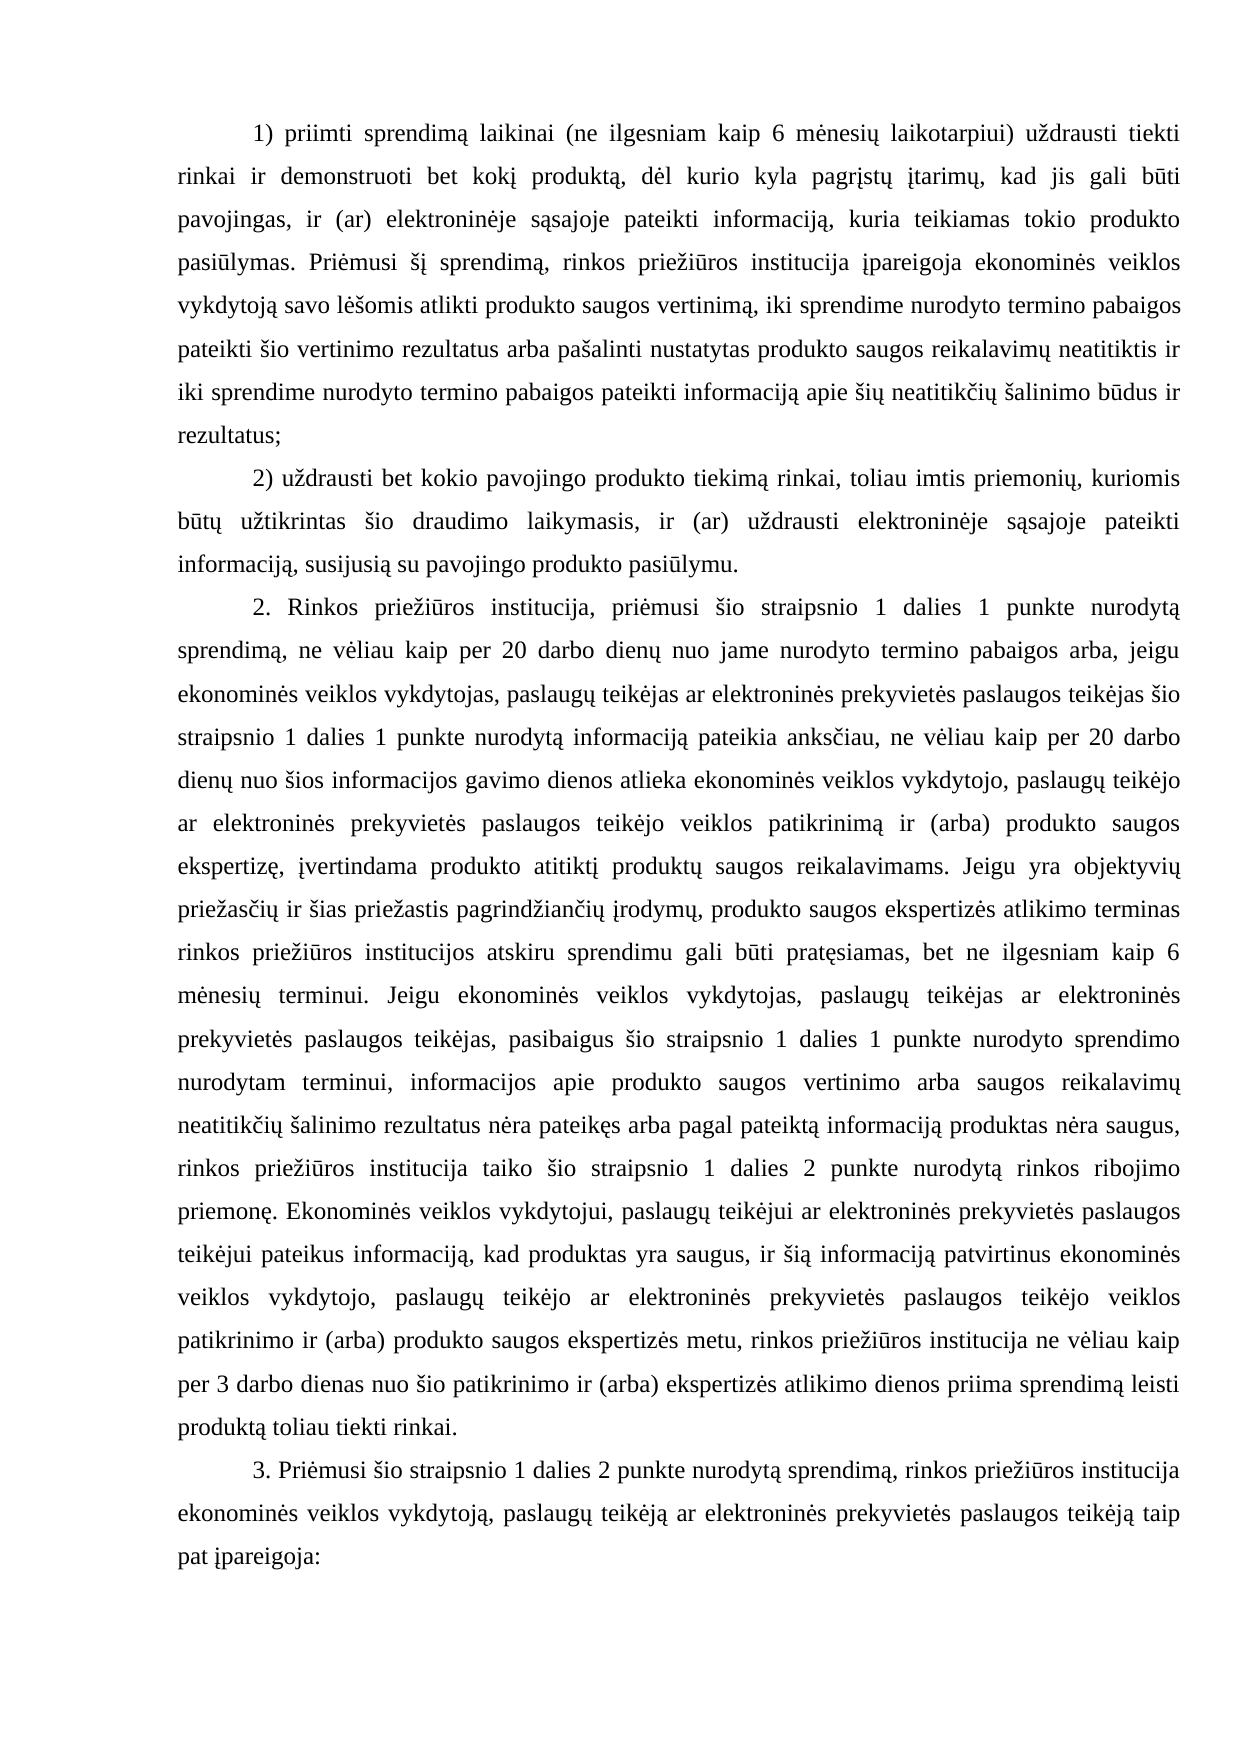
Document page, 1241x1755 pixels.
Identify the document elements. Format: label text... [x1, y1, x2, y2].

text 2) uždrausti bet kokio pavojingo produkto tiekimą rinkai, toliau imtis priemonių, kuriomis būtų užtikrintas šio draudimo laikymasis, ir (ar) uždrausti elektroninėje sąsajoje pateikti informaciją, susijusią su pavojingo produkto pasiūlymu. [177, 463, 1181, 578]
text 3. Priėmusi šio straipsnio 1 dalies 2 punkte nurodytą sprendimą, rinkos priežiūros institucija ekonominės veiklos vykdytoją, paslaugų teikėją ar elektroninės prekyvietės paslaugos teikėją taip pat įpareigoja: [177, 1455, 1181, 1570]
text 2. Rinkos priežiūros institucija, priėmusi šio straipsnio 1 dalies 1 punkte nurodytą sprendimą, ne vėliau kaip per 20 darbo dienų nuo jame nurodyto termino pabaigos arba, jeigu ekonominės veiklos vykdytojas, paslaugų teikėjas ar elektroninės prekyvietės paslaugos teikėjas šio straipsnio 1 dalies 1 punkte nurodytą informaciją pateikia anksčiau, ne vėliau kaip per 20 darbo dienų nuo šios informacijos gavimo dienos atlieka ekonominės veiklos vykdytojo, paslaugų teikėjo ar elektroninės prekyvietės paslaugos teikėjo veiklos patikrinimą ir (arba) produkto saugos ekspertizę, įvertindama produkto atitiktį produktų saugos reikalavimams. Jeigu yra objektyvių priežasčių ir šias priežastis pagrindžiančių įrodymų, produkto saugos ekspertizės atlikimo terminas rinkos priežiūros institucijos atskiru sprendimu gali būti pratęsiamas, bet ne ilgesniam kaip 6 mėnesių terminui. Jeigu ekonominės veiklos vykdytojas, paslaugų teikėjas ar elektroninės prekyvietės paslaugos teikėjas, pasibaigus šio straipsnio 1 dalies 1 punkte nurodyto sprendimo nurodytam terminui, informacijos apie produkto saugos vertinimo arba saugos reikalavimų neatitikčių šalinimo rezultatus nėra pateikęs arba pagal pateiktą informaciją produktas nėra saugus, rinkos priežiūros institucija taiko šio straipsnio 1 dalies 2 punkte nurodytą rinkos ribojimo priemonę. Ekonominės veiklos vykdytojui, paslaugų teikėjui ar elektroninės prekyvietės paslaugos teikėjui pateikus informaciją, kad produktas yra saugus, ir šią informaciją patvirtinus ekonominės veiklos vykdytojo, paslaugų teikėjo ar elektroninės prekyvietės paslaugos teikėjo veiklos patikrinimo ir (arba) produkto saugos ekspertizės metu, rinkos priežiūros institucija ne vėliau kaip per 3 darbo dienas nuo šio patikrinimo ir (arba) ekspertizės atlikimo dienos priima sprendimą leisti produktą toliau tiekti rinkai. [177, 592, 1181, 1441]
text 1) priimti sprendimą laikinai (ne ilgesniam kaip 6 mėnesių laikotarpiui) uždrausti tiekti rinkai ir demonstruoti bet kokį produktą, dėl kurio kyla pagrįstų įtarimų, kad jis gali būti pavojingas, ir (ar) elektroninėje sąsajoje pateikti informaciją, kuria teikiamas tokio produkto pasiūlymas. Priėmusi šį sprendimą, rinkos priežiūros institucija įpareigoja ekonominės veiklos vykdytoją savo lėšomis atlikti produkto saugos vertinimą, iki sprendime nurodyto termino pabaigos pateikti šio vertinimo rezultatus arba pašalinti nustatytas produkto saugos reikalavimų neatitiktis ir iki sprendime nurodyto termino pabaigos pateikti informaciją apie šių neatitikčių šalinimo būdus ir rezultatus; [177, 118, 1181, 449]
